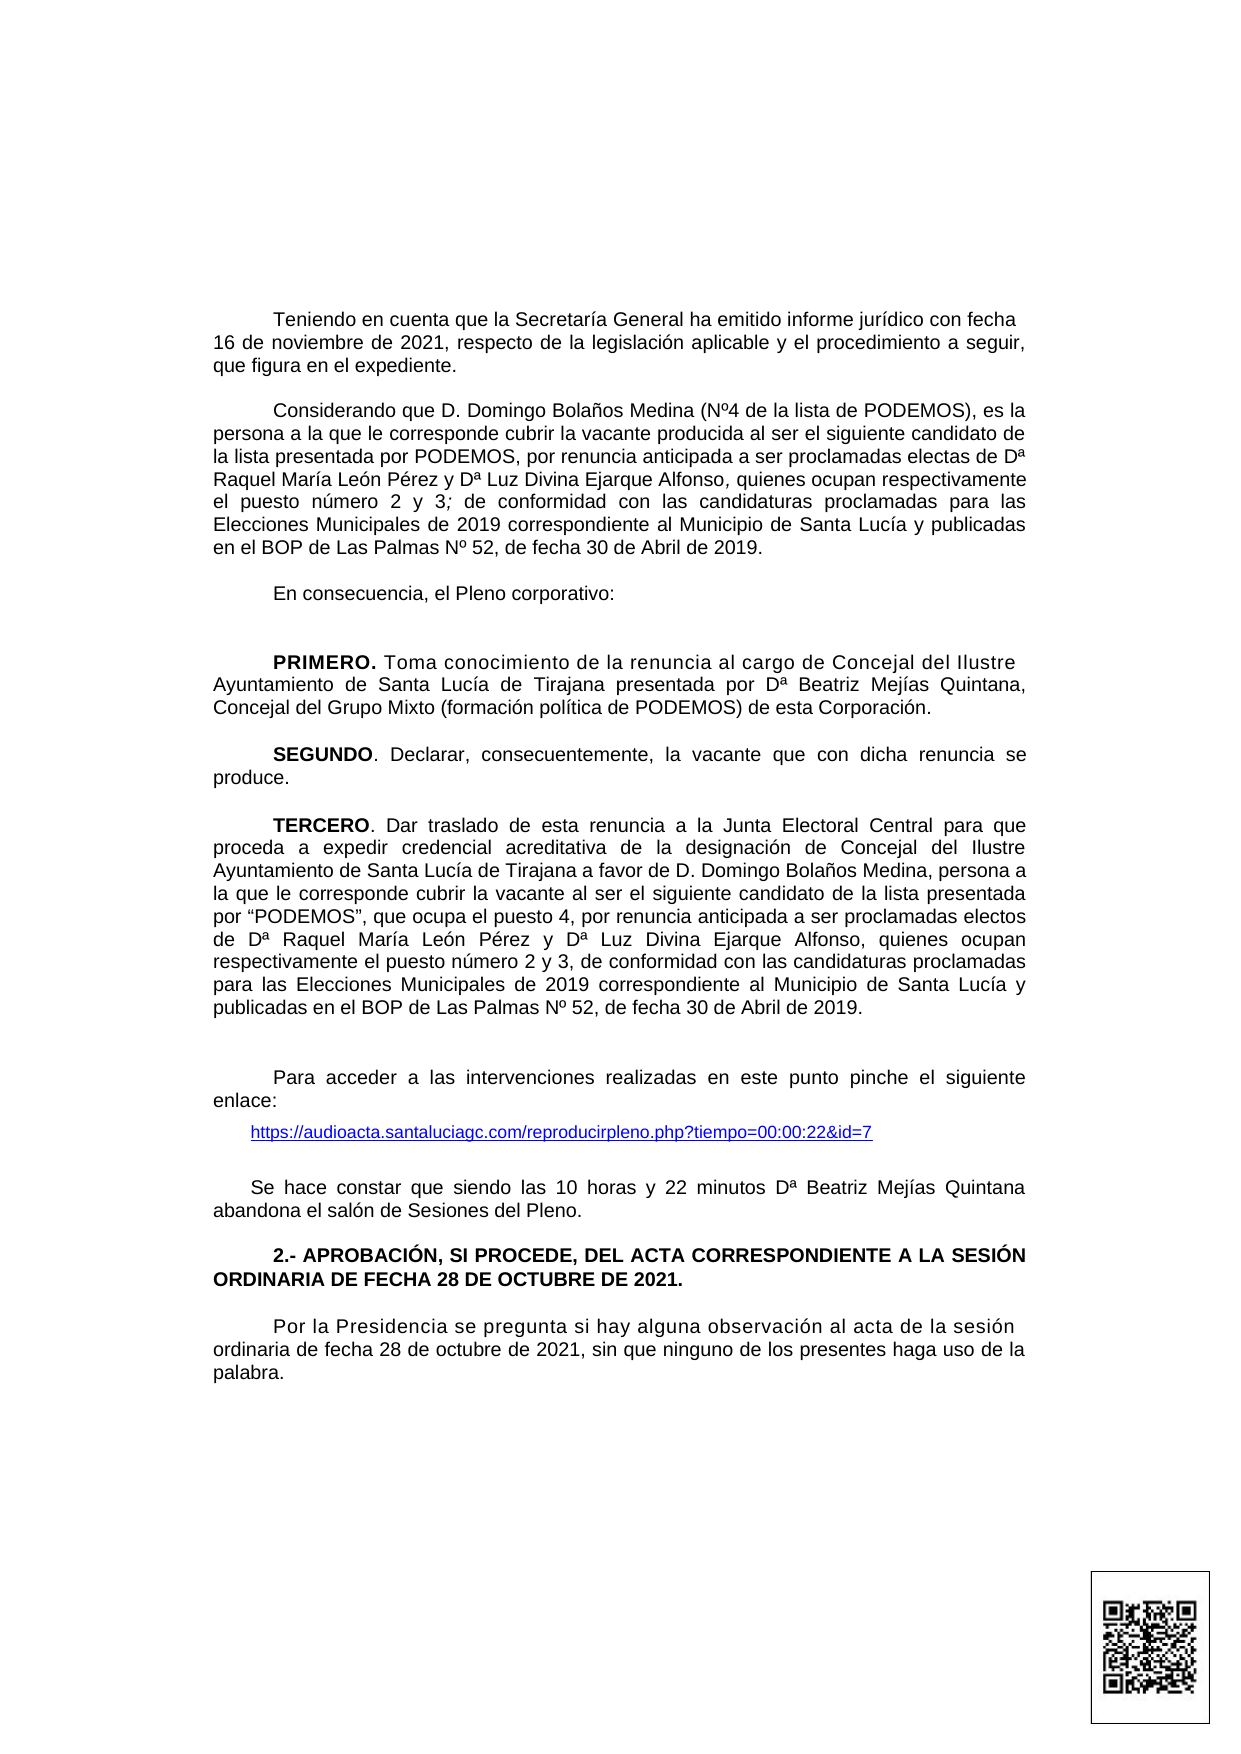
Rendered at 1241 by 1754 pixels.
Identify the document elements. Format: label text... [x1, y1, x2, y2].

text En consecuencia, el Pleno corporativo: [273, 582, 1147, 605]
text Para acceder a las intervenciones realizadas en este punto pinche el siguiente enlace: [213, 1066, 1027, 1112]
text Por la Presidencia se pregunta si hay alguna observación al acta de la sesión [273, 1316, 1147, 1338]
text PRIMERO. Toma conocimiento de la renuncia al cargo de Concejal del Ilustre [273, 651, 1147, 674]
text ordinaria de fecha 28 de octubre de 2021, sin que ninguno de los presentes haga uso de la palabra. [213, 1338, 1027, 1384]
text TERCERO. Dar traslado de esta renuncia a la Junta Electoral Central para que proceda a expedir credencial acreditativa de la designación de Concejal del Ilustre Ayuntamiento de Santa Lucía de Tirajana a favor de D. Domingo Bolaños Medina, persona a la que le corresponde cubrir la vacante al ser el siguiente candidato de la lista presentada por “PODEMOS”, que ocupa el puesto 4, por renuncia anticipada a ser proclamadas electos de Dª Raquel María León Pérez y Dª Luz Divina Ejarque Alfonso, quienes ocupan respectivamente el puesto número 2 y 3, de conformidad con las candidaturas proclamadas para las Elecciones Municipales de 2019 correspondiente al Municipio de Santa Lucía y publicadas en el BOP de Las Palmas Nº 52, de fecha 30 de Abril de 2019. [213, 814, 1027, 1019]
text 16 de noviembre de 2021, respecto de la legislación aplicable y el procedimiento a seguir, que figura en el expediente. [213, 332, 1027, 377]
text 2.- APROBACIÓN, SI PROCEDE, DEL ACTA CORRESPONDIENTE A LA SESIÓN ORDINARIA DE FECHA 28 DE OCTUBRE DE 2021. [213, 1243, 1027, 1291]
text https://audioacta.santaluciagc.com/reproducirpleno.php?tiempo=00:00:22&id=7 [250, 1122, 1147, 1143]
text Ayuntamiento de Santa Lucía de Tirajana presentada por Dª Beatriz Mejías Quintana, Concejal del Grupo Mixto (formación política de PODEMOS) de esta Corporación. [213, 674, 1027, 719]
text Se hace constar que siendo las 10 horas y 22 minutos Dª Beatriz Mejías Quintana abandona el salón de Sesiones del Pleno. [213, 1176, 1027, 1222]
text Teniendo en cuenta que la Secretaría General ha emitido informe jurídico con fecha [273, 308, 1147, 331]
text SEGUNDO. Declarar, consecuentemente, la vacante que con dicha renuncia se produce. [213, 743, 1027, 789]
picture [1092, 1572, 1209, 1723]
text Considerando que D. Domingo Bolaños Medina (Nº4 de la lista de PODEMOS), es la persona a la que le corresponde cubrir la vacante producida al ser el siguiente candidato de la lista presentada por PODEMOS, por renuncia anticipada a ser proclamadas electas de Dª Raquel María León Pérez y Dª Luz Divina Ejarque Alfonso, quienes ocupan respectivamente el puesto número 2 y 3; de conformidad con las candidaturas proclamadas para las Elecciones Municipales de 2019 correspondiente al Municipio de Santa Lucía y publicadas en el BOP de Las Palmas Nº 52, de fecha 30 de Abril de 2019. [213, 399, 1027, 559]
